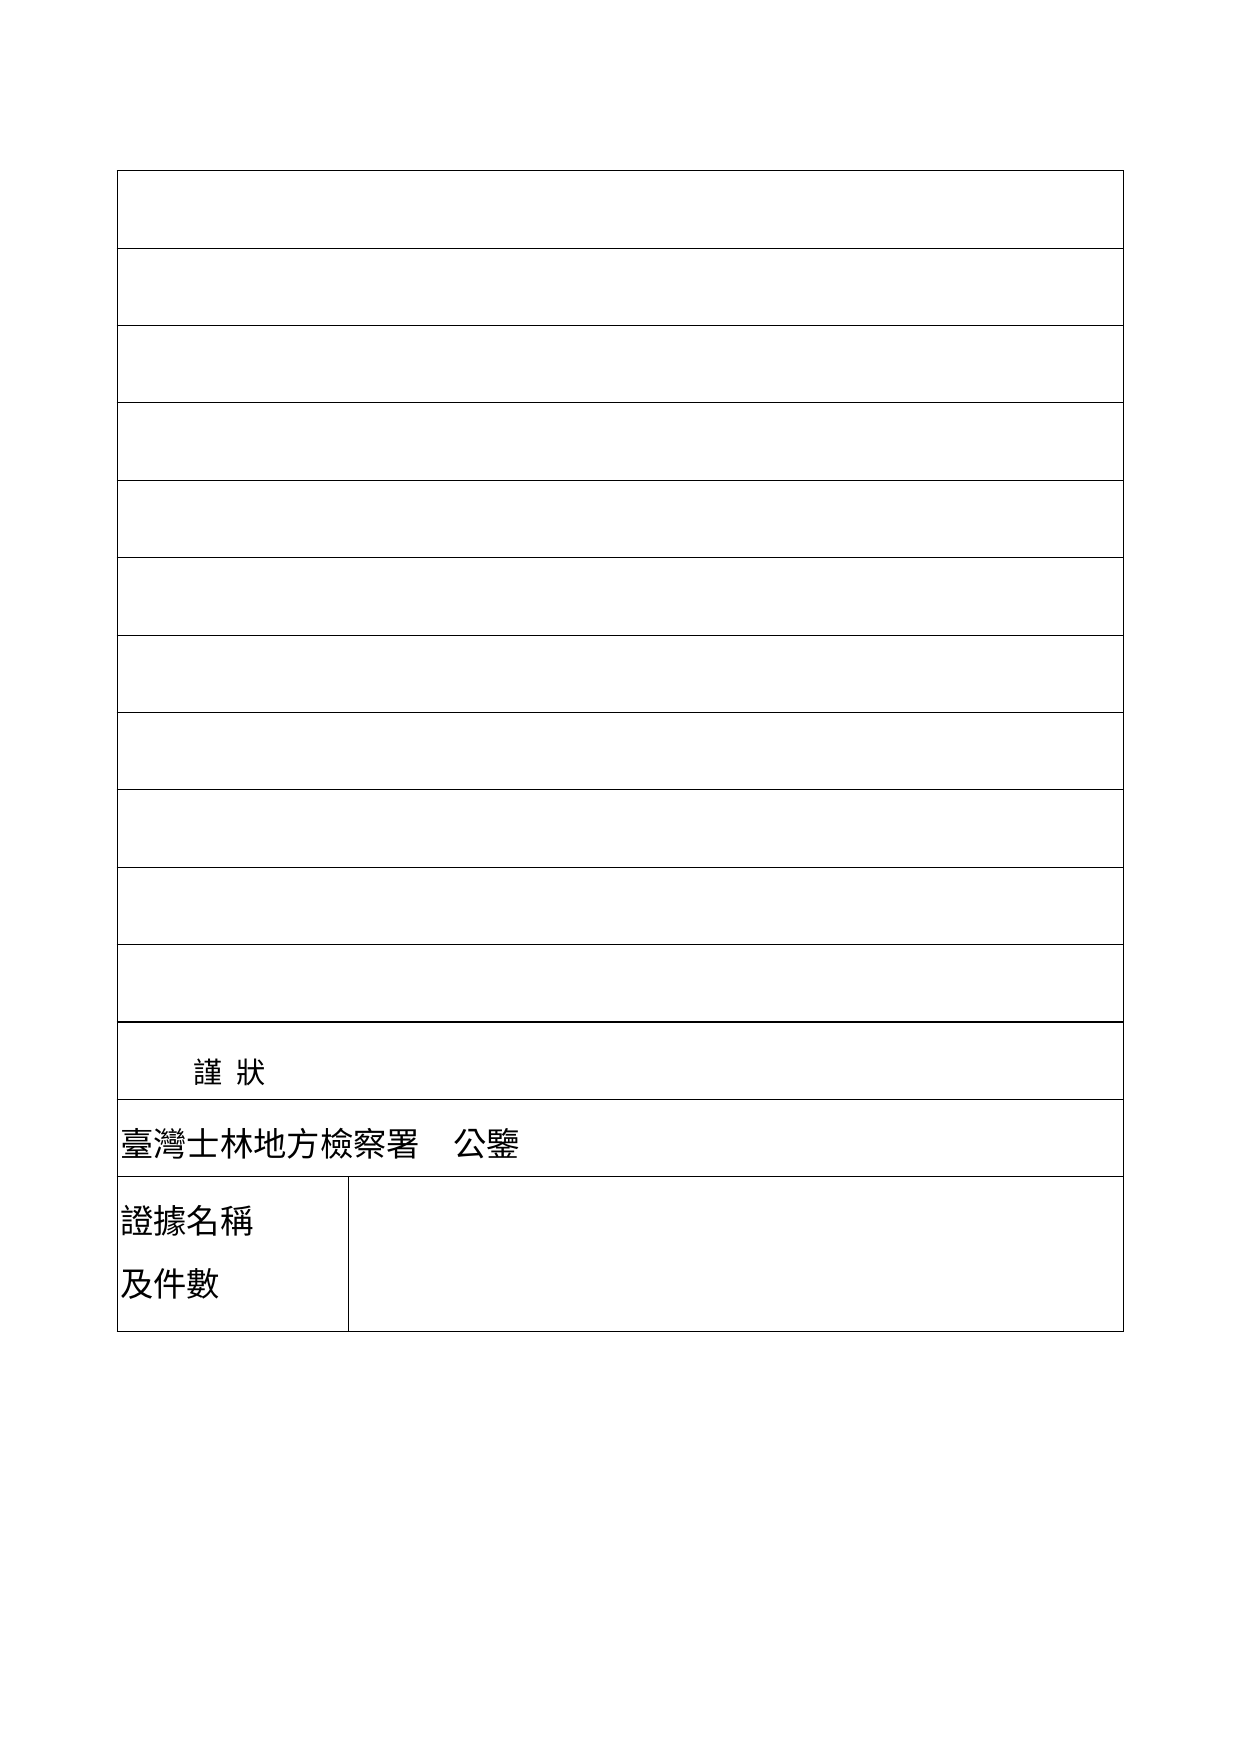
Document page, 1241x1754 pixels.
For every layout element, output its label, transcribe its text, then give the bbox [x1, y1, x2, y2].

table_cell [118, 713, 1123, 789]
table_cell [118, 945, 1123, 1021]
table_cell [118, 636, 1123, 712]
table_cell [118, 868, 1123, 944]
table_cell 證據名稱 及件數 [118, 1177, 348, 1331]
table_cell [118, 326, 1123, 402]
table_cell 臺灣士林地方檢察署 公鑒 [118, 1100, 1123, 1176]
table_cell [349, 1177, 1123, 1331]
table_cell [118, 790, 1123, 867]
table_cell [118, 249, 1123, 325]
table_cell [118, 481, 1123, 557]
table_cell 謹 狀 [118, 1023, 1123, 1099]
table_cell [118, 558, 1123, 634]
table_cell [118, 403, 1123, 480]
table_header [118, 171, 1123, 247]
